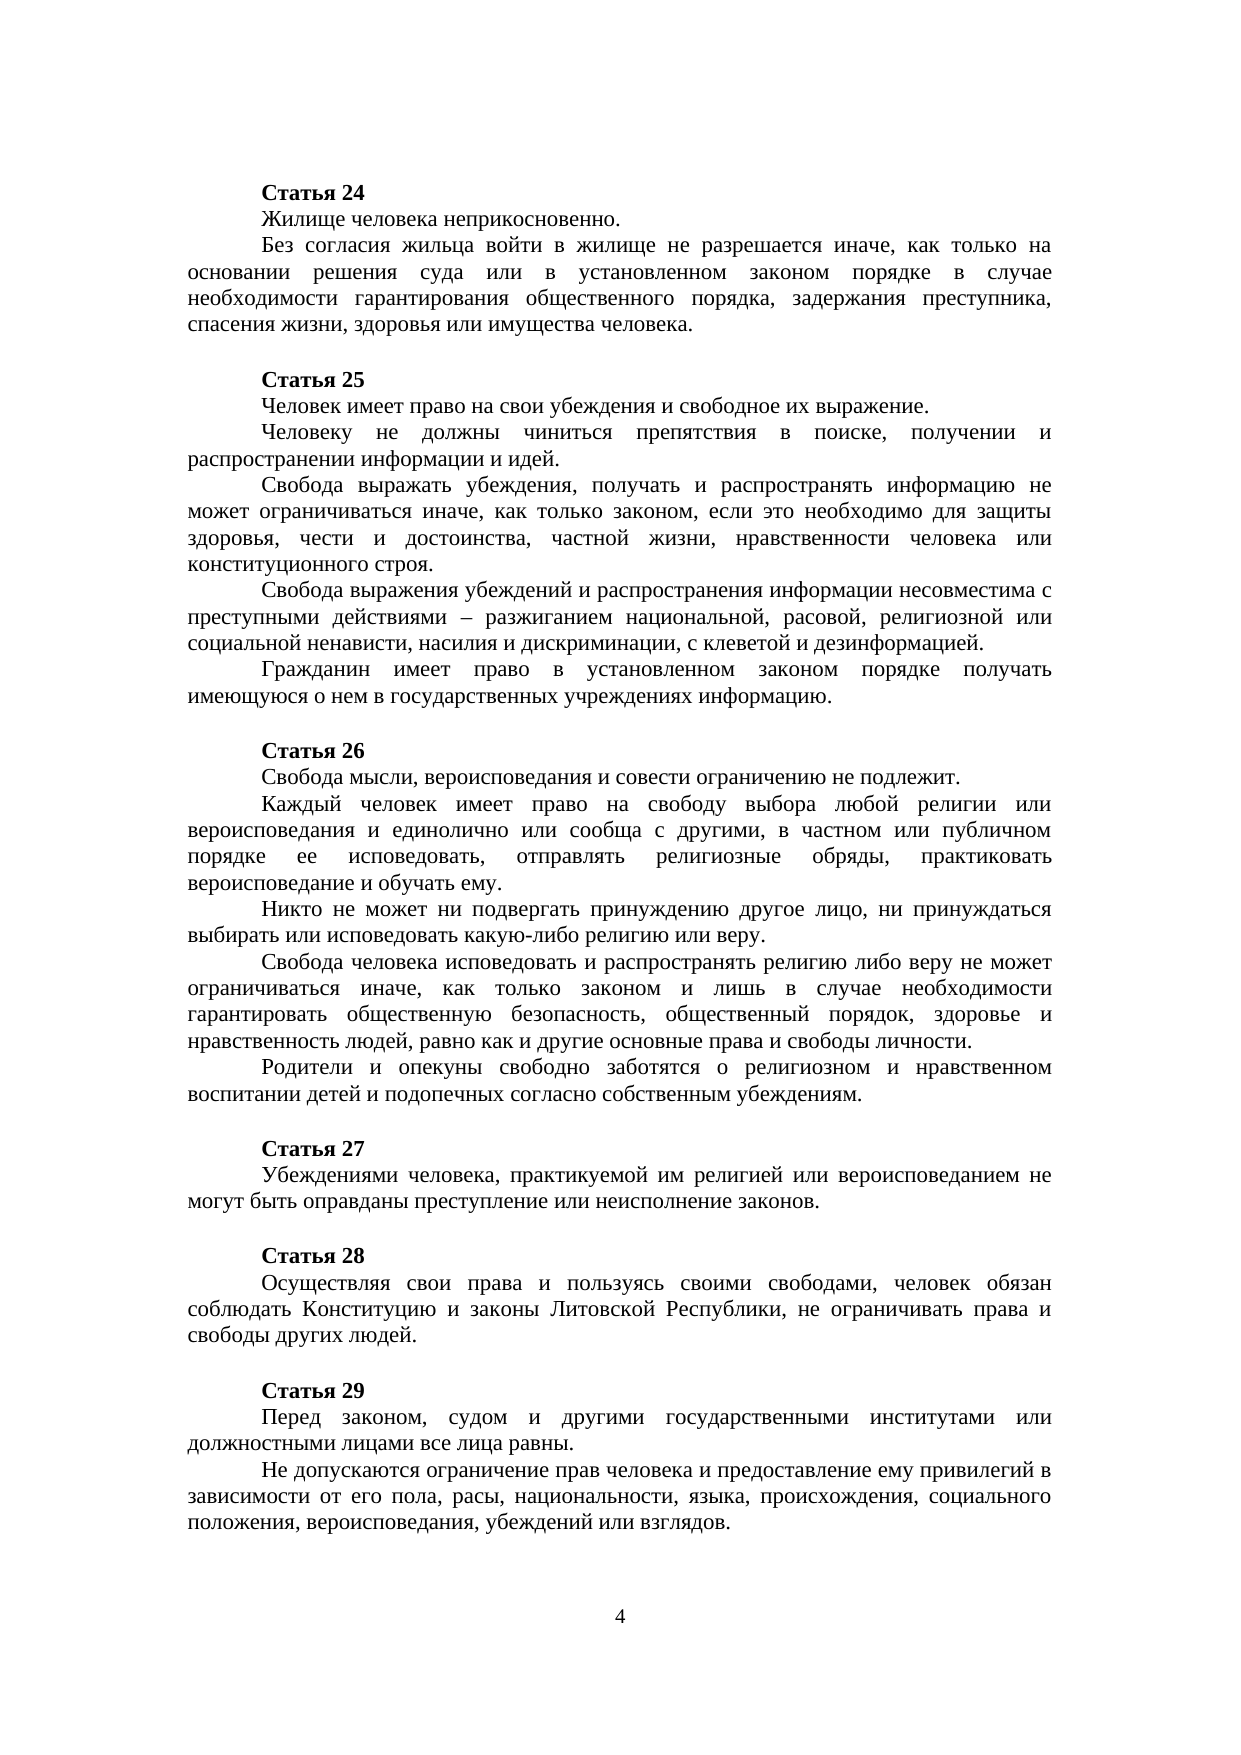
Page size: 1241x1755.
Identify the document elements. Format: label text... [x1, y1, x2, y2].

text Каждый человек имеет право на свободу выбора любой религии или вероисповедания и единолично или сообща с другими, в частном или публичном порядке ее исповедовать, отправлять религиозные обряды, практиковать вероисповедание и обучать ему. [187, 790, 1053, 895]
text Свобода мысли, вероисповедания и совести ограничению не подлежит. [187, 763, 1053, 790]
text Гражданин имеет право в установленном законом порядке получать имеющуюся о нем в государственных учреждениях информацию. [187, 656, 1053, 708]
text Не допускаются ограничение прав человека и предоставление ему привилегий в зависимости от его пола, расы, национальности, языка, происхождения, социального положения, вероисповедания, убеждений или взглядов. [187, 1456, 1053, 1535]
text Человеку не должны чиниться препятствия в поиске, получении и распространении информации и идей. [187, 418, 1053, 471]
text Статья 26 [187, 737, 1053, 763]
text Человек имеет право на свои убеждения и свободное их выражение. [187, 392, 1053, 418]
text Родители и опекуны свободно заботятся о религиозном и нравственном воспитании детей и подопечных согласно собственным убеждениям. [187, 1053, 1053, 1106]
text Жилище человека неприкосновенно. [187, 205, 1053, 231]
text Свобода выражать убеждения, получать и распространять информацию не может ограничиваться иначе, как только законом, если это необходимо для защиты здоровья, чести и достоинства, частной жизни, нравственности человека или конституционного строя. [187, 471, 1053, 576]
text Осуществляя свои права и пользуясь своими свободами, человек обязан соблюдать Конституцию и законы Литовской Республики, не ограничивать права и свободы других людей. [187, 1269, 1053, 1348]
text Убеждениями человека, практикуемой им религией или вероисповеданием не могут быть оправданы преступление или неисполнение законов. [187, 1161, 1053, 1214]
text Статья 29 [187, 1377, 1053, 1403]
text Статья 24 [187, 179, 1053, 205]
text Никто не может ни подвергать принуждению другое лицо, ни принуждаться выбирать или исповедовать какую-либо религию или веру. [187, 895, 1053, 948]
text Свобода человека исповедовать и распространять религию либо веру не может ограничиваться иначе, как только законом и лишь в случае необходимости гарантировать общественную безопасность, общественный порядок, здоровье и нравственность людей, равно как и другие основные права и свободы личности. [187, 948, 1053, 1053]
text Статья 28 [187, 1242, 1053, 1269]
text Без согласия жильца войти в жилище не разрешается иначе, как только на основании решения суда или в установленном законом порядке в случае необходимости гарантирования общественного порядка, задержания преступника, спасения жизни, здоровья или имущества человека. [187, 231, 1053, 337]
text Статья 25 [187, 366, 1053, 392]
text Статья 27 [187, 1135, 1053, 1161]
text Свобода выражения убеждений и распространения информации несовместима с преступными действиями – разжиганием национальной, расовой, религиозной или социальной ненависти, насилия и дискриминации, с клеветой и дезинформацией. [187, 576, 1053, 656]
text Перед законом, судом и другими государственными институтами или должностными лицами все лица равны. [187, 1403, 1053, 1456]
